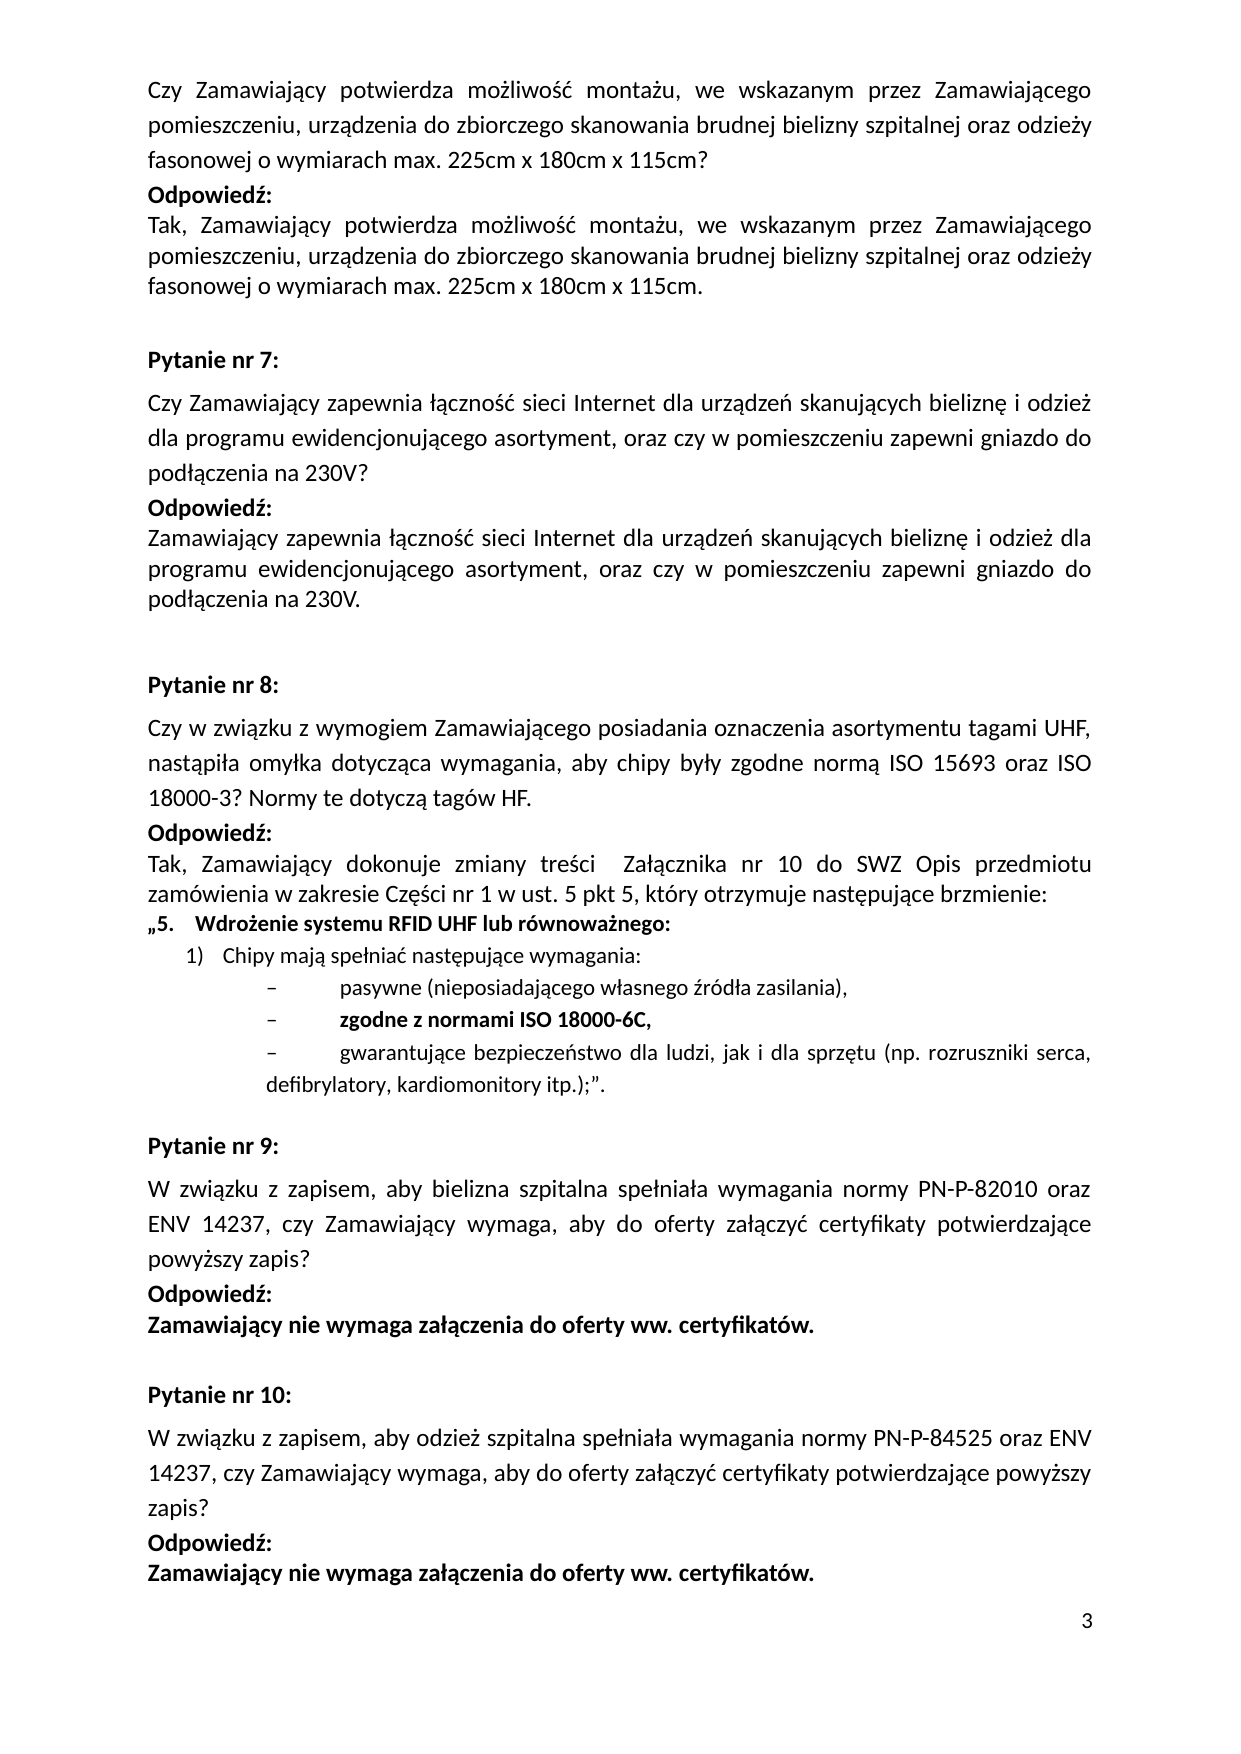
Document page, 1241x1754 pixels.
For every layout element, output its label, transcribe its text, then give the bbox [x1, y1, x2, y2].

list zgodne z normami ISO 18000-6C, [266, 1006, 1093, 1034]
text Odpowiedź: [148, 492, 1093, 522]
text Odpowiedź: [148, 1527, 1093, 1557]
text Odpowiedź: [148, 179, 1093, 209]
text Czy Zamawiający zapewnia łączność sieci Internet dla urządzeń skanujących bieliznę i odzież dla programu ewidencjonującego asortyment, oraz czy w pomieszczeniu zapewni gniazdo do podłączenia na 230V? [148, 387, 1093, 487]
text W związku z zapisem, aby bielizna szpitalna spełniała wymagania normy PN-P-82010 oraz ENV 14237, czy Zamawiający wymaga, aby do oferty załączyć certyfikaty potwierdzające powyższy zapis? [148, 1173, 1093, 1274]
text Pytanie nr 7: [148, 344, 1093, 374]
list Chipy mają spełniać następujące wymagania: [185, 941, 1093, 969]
list gwarantujące bezpieczeństwo dla ludzi, jak i dla sprzętu (np. rozruszniki serca, defibrylatory, kardiomonitory itp.);”. [266, 1038, 1093, 1098]
text Tak, Zamawiający potwierdza możliwość montażu, we wskazanym przez Zamawiającego pomieszczeniu, urządzenia do zbiorczego skanowania brudnej bielizny szpitalnej oraz odzieży fasonowej o wymiarach max. 225cm x 180cm x 115cm. [148, 209, 1093, 301]
text Zamawiający nie wymaga załączenia do oferty ww. certyfikatów. [148, 1309, 1093, 1339]
text Czy w związku z wymogiem Zamawiającego posiadania oznaczenia asortymentu tagami UHF, nastąpiła omyłka dotycząca wymagania, aby chipy były zgodne normą ISO 15693 oraz ISO 18000-3? Normy te dotyczą tagów HF. [148, 712, 1093, 813]
text Odpowiedź: [148, 1278, 1093, 1309]
text Tak, Zamawiający dokonuje zmiany treści Załącznika nr 10 do SWZ Opis przedmiotu zamówienia w zakresie Części nr 1 w ust. 5 pkt 5, który otrzymuje następujące brzmienie: [148, 848, 1093, 909]
text Czy Zamawiający potwierdza możliwość montażu, we wskazanym przez Zamawiającego pomieszczeniu, urządzenia do zbiorczego skanowania brudnej bielizny szpitalnej oraz odzieży fasonowej o wymiarach max. 225cm x 180cm x 115cm? [148, 74, 1093, 174]
text Zamawiający nie wymaga załączenia do oferty ww. certyfikatów. [148, 1557, 1093, 1588]
text Odpowiedź: [148, 817, 1093, 848]
list pasywne (nieposiadającego własnego źródła zasilania), [266, 973, 1093, 1001]
text Pytanie nr 10: [148, 1379, 1093, 1409]
text Zamawiający zapewnia łączność sieci Internet dla urządzeń skanujących bieliznę i odzież dla programu ewidencjonującego asortyment, oraz czy w pomieszczeniu zapewni gniazdo do podłączenia na 230V. [148, 522, 1093, 614]
text Pytanie nr 8: [148, 669, 1093, 700]
text W związku z zapisem, aby odzież szpitalna spełniała wymagania normy PN-P-84525 oraz ENV 14237, czy Zamawiający wymaga, aby do oferty załączyć certyfikaty potwierdzające powyższy zapis? [148, 1422, 1093, 1522]
text Pytanie nr 9: [148, 1130, 1093, 1161]
text „5. Wdrożenie systemu RFID UHF lub równoważnego: [147, 909, 1093, 937]
